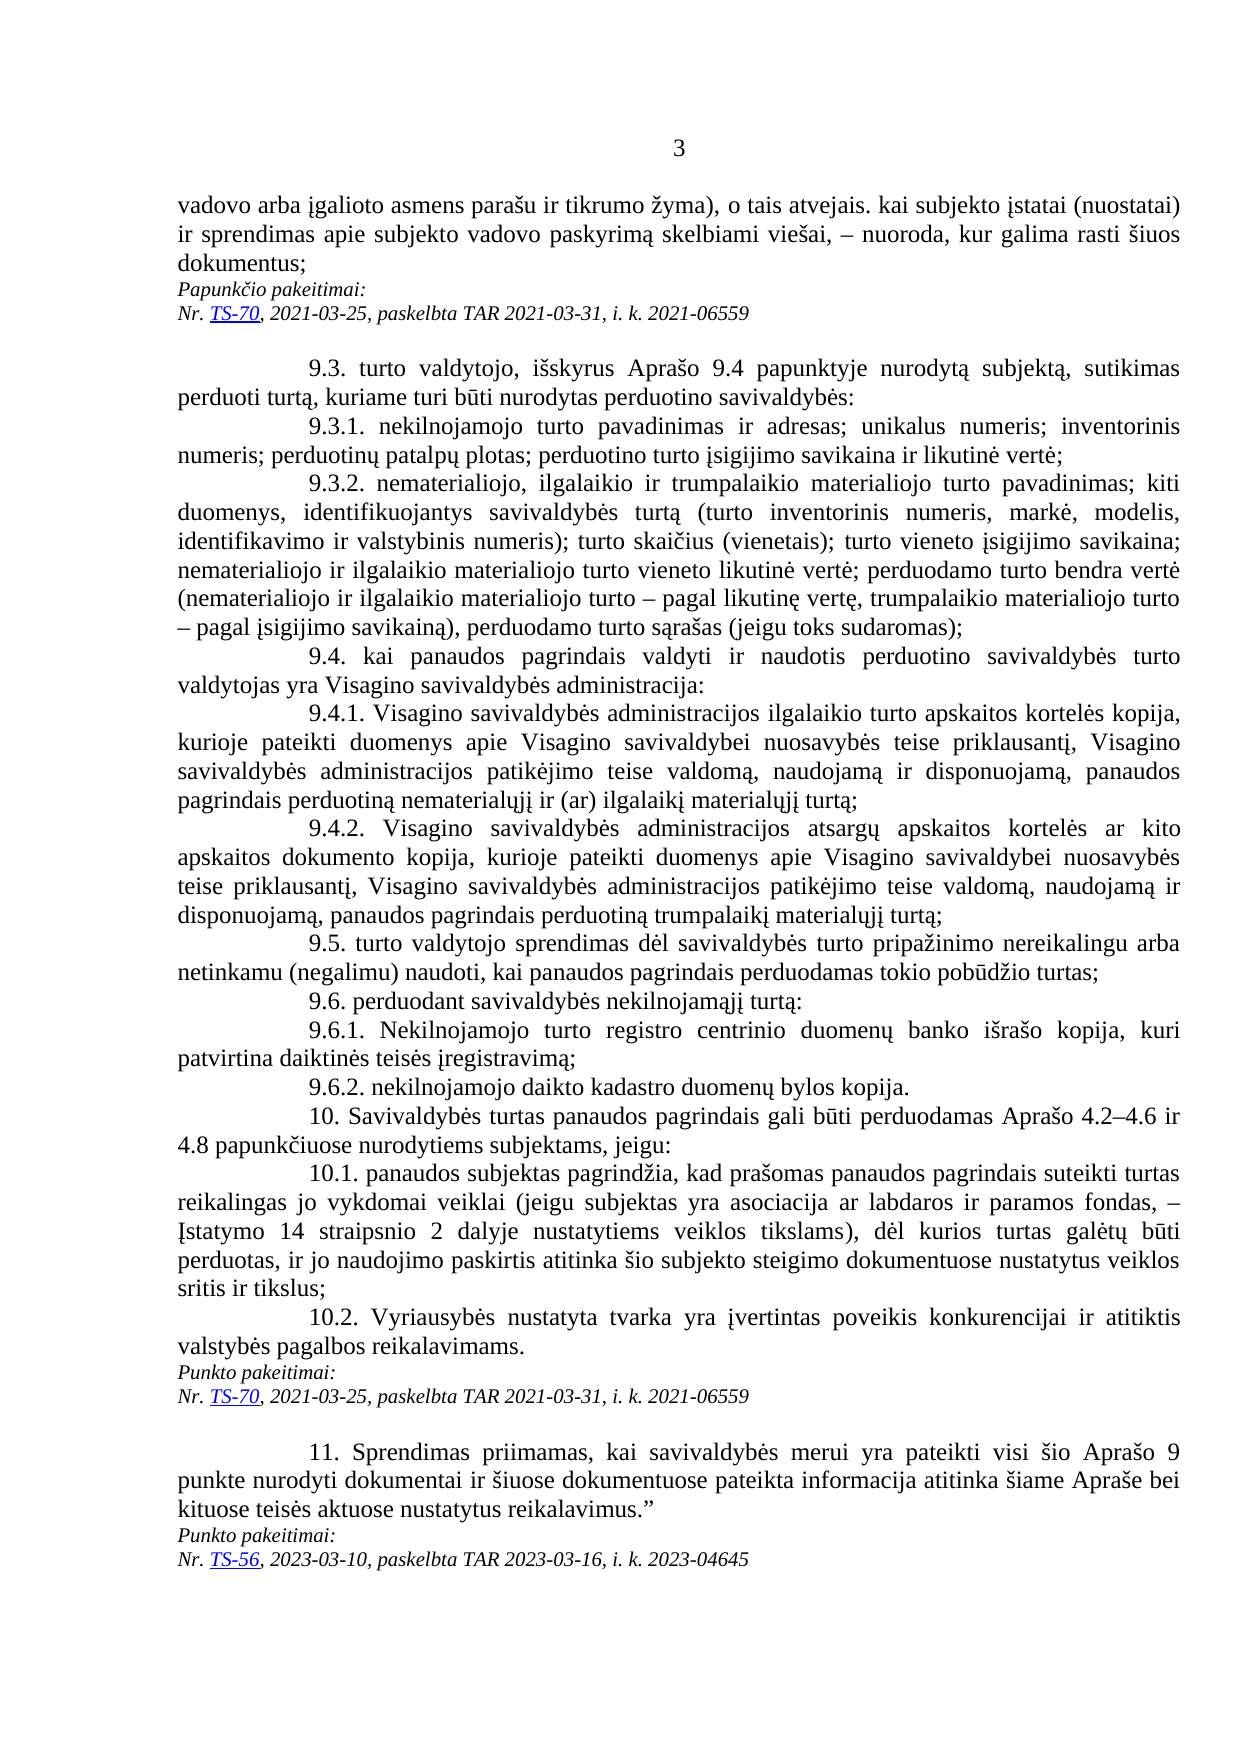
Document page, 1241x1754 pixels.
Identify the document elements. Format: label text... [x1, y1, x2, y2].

text Nr. TS-56, 2023-03-10, paskelbta TAR 2023-03-16, i. k. 2023-04645 [177, 1547, 1181, 1571]
text 9.4.2. Visagino savivaldybės administracijos atsargų apskaitos kortelės ar kito apskaitos dokumento kopija, kurioje pateikti duomenys apie Visagino savivaldybei nuosavybės teise priklausantį, Visagino savivaldybės administracijos patikėjimo teise valdomą, naudojamą ir disponuojamą, panaudos pagrindais perduotiną trumpalaikį materialųjį turtą; [177, 813, 1181, 928]
text 9.6. perduodant savivaldybės nekilnojamąjį turtą: [177, 986, 1181, 1015]
text 10.1. panaudos subjektas pagrindžia, kad prašomas panaudos pagrindais suteikti turtas reikalingas jo vykdomai veiklai (jeigu subjektas yra asociacija ar labdaros ir paramos fondas, – Įstatymo 14 straipsnio 2 dalyje nustatytiems veiklos tikslams), dėl kurios turtas galėtų būti perduotas, ir jo naudojimo paskirtis atitinka šio subjekto steigimo dokumentuose nustatytus veiklos sritis ir tikslus; [177, 1158, 1181, 1302]
text 9.6.2. nekilnojamojo daikto kadastro duomenų bylos kopija. [177, 1072, 1181, 1101]
text 9.6.1. Nekilnojamojo turto registro centrinio duomenų banko išrašo kopija, kuri patvirtina daiktinės teisės įregistravimą; [177, 1015, 1181, 1072]
text 10.2. Vyriausybės nustatyta tvarka yra įvertintas poveikis konkurencijai ir atitiktis valstybės pagalbos reikalavimams. [177, 1302, 1181, 1360]
text 9.4.1. Visagino savivaldybės administracijos ilgalaikio turto apskaitos kortelės kopija, kurioje pateikti duomenys apie Visagino savivaldybei nuosavybės teise priklausantį, Visagino savivaldybės administracijos patikėjimo teise valdomą, naudojamą ir disponuojamą, panaudos pagrindais perduotiną nematerialųjį ir (ar) ilgalaikį materialųjį turtą; [177, 698, 1181, 813]
text vadovo arba įgalioto asmens parašu ir tikrumo žyma), o tais atvejais. kai subjekto įstatai (nuostatai) ir sprendimas apie subjekto vadovo paskyrimą skelbiami viešai, – nuoroda, kur galima rasti šiuos dokumentus; [177, 190, 1181, 277]
text 10. Savivaldybės turtas panaudos pagrindais gali būti perduodamas Aprašo 4.2–4.6 ir 4.8 papunkčiuose nurodytiems subjektams, jeigu: [177, 1101, 1181, 1158]
text 9.4. kai panaudos pagrindais valdyti ir naudotis perduotino savivaldybės turto valdytojas yra Visagino savivaldybės administracija: [177, 641, 1181, 698]
text 9.3. turto valdytojo, išskyrus Aprašo 9.4 papunktyje nurodytą subjektą, sutikimas perduoti turtą, kuriame turi būti nurodytas perduotino savivaldybės: [177, 353, 1181, 411]
text Nr. TS-70, 2021-03-25, paskelbta TAR 2021-03-31, i. k. 2021-06559 [177, 1384, 1181, 1408]
text Papunkčio pakeitimai: [177, 277, 1181, 301]
text 11. Sprendimas priimamas, kai savivaldybės merui yra pateikti visi šio Aprašo 9 punkte nurodyti dokumentai ir šiuose dokumentuose pateikta informacija atitinka šiame Apraše bei kituose teisės aktuose nustatytus reikalavimus.” [177, 1437, 1181, 1523]
text Nr. TS-70, 2021-03-25, paskelbta TAR 2021-03-31, i. k. 2021-06559 [177, 301, 1181, 325]
text Punkto pakeitimai: [177, 1360, 1181, 1384]
text 9.3.1. nekilnojamojo turto pavadinimas ir adresas; unikalus numeris; inventorinis numeris; perduotinų patalpų plotas; perduotino turto įsigijimo savikaina ir likutinė vertė; [177, 411, 1181, 468]
text 9.3.2. nematerialiojo, ilgalaikio ir trumpalaikio materialiojo turto pavadinimas; kiti duomenys, identifikuojantys savivaldybės turtą (turto inventorinis numeris, markė, modelis, identifikavimo ir valstybinis numeris); turto skaičius (vienetais); turto vieneto įsigijimo savikaina; nematerialiojo ir ilgalaikio materialiojo turto vieneto likutinė vertė; perduodamo turto bendra vertė (nematerialiojo ir ilgalaikio materialiojo turto – pagal likutinę vertę, trumpalaikio materialiojo turto – pagal įsigijimo savikainą), perduodamo turto sąrašas (jeigu toks sudaromas); [177, 468, 1181, 641]
text 9.5. turto valdytojo sprendimas dėl savivaldybės turto pripažinimo nereikalingu arba netinkamu (negalimu) naudoti, kai panaudos pagrindais perduodamas tokio pobūdžio turtas; [177, 928, 1181, 986]
text Punkto pakeitimai: [177, 1523, 1181, 1547]
